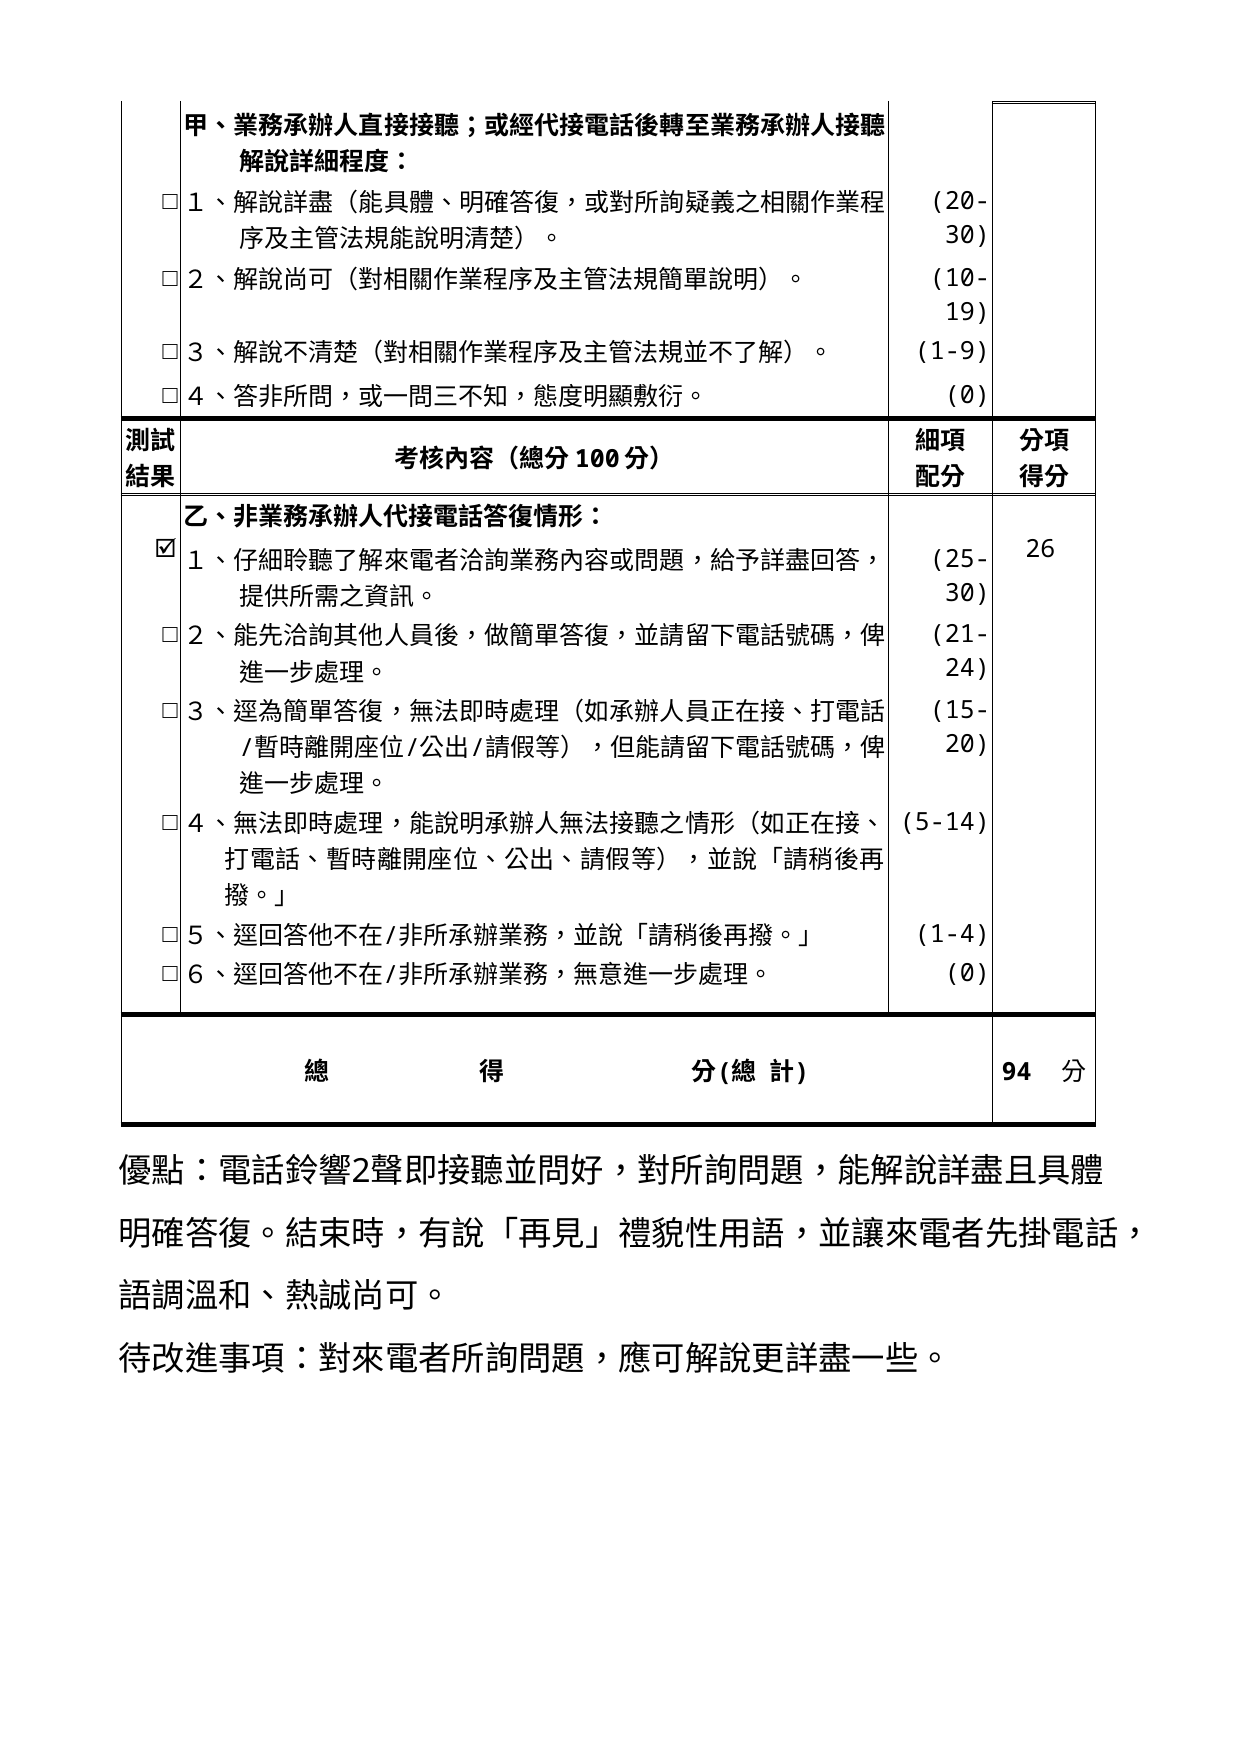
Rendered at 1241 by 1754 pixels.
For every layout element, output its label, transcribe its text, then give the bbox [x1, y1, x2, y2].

table_cell (0) [889, 372, 992, 416]
table_cell [889, 496, 992, 537]
table_cell [993, 104, 1095, 416]
table_cell １、仔細聆聽了解來電者洽詢業務內容或問題，給予詳盡回答，提供所需之資訊。 [181, 537, 888, 613]
table_cell (5-14) [889, 800, 992, 912]
table_cell ６、逕回答他不在/非所承辦業務，無意進一步處理。 [181, 951, 888, 1012]
table_cell □ [122, 613, 180, 688]
table_cell 細項 配分 [889, 421, 992, 493]
table_cell 分項 得分 [993, 421, 1095, 493]
table_cell □ [122, 328, 180, 372]
table_cell ２、解說尚可（對相關作業程序及主管法規簡單說明）。 [181, 255, 888, 328]
table_cell (20-30) [889, 178, 992, 255]
table_cell [122, 496, 180, 537]
table_cell □ [122, 912, 180, 951]
table_cell 26 [993, 496, 1095, 1012]
table_cell １、解說詳盡（能具體、明確答復，或對所詢疑義之相關作業程序及主管法規能說明清楚）。 [181, 178, 888, 255]
table_cell (1-4) [889, 912, 992, 951]
text 優點：電話鈴響2聲即接聽並問好，對所詢問題，能解說詳盡且具體明確答復。結束時，有說「再見」禮貌性用語，並讓來電者先掛電話，語調溫和、熱誠尚可。 [118, 1126, 1122, 1314]
table_cell 總 得 分(總 計) [122, 1017, 992, 1122]
table_cell (25-30) [889, 537, 992, 613]
table_cell 考核內容（總分100分） [181, 421, 888, 493]
table_cell ４、答非所問，或一問三不知，態度明顯敷衍。 [181, 372, 888, 416]
table_cell [122, 101, 180, 178]
table_cell ４、無法即時處理，能說明承辦人無法接聽之情形（如正在接、打電話、暫時離開座位、公出、請假等），並說「請稍後再撥。」 [181, 800, 888, 912]
table_cell ３、逕為簡單答復，無法即時處理（如承辦人員正在接、打電話/暫時離開座位/公出/請假等），但能請留下電話號碼，俾進一步處理。 [181, 688, 888, 800]
table_cell 測試 結果 [122, 421, 180, 493]
table_cell (1-9) [889, 328, 992, 372]
table_cell 94 分 [993, 1017, 1095, 1122]
table_cell □ [122, 688, 180, 800]
table_cell ３、解說不清楚（對相關作業程序及主管法規並不了解）。 [181, 328, 888, 372]
table_cell ２、能先洽詢其他人員後，做簡單答復，並請留下電話號碼，俾進一步處理。 [181, 613, 888, 688]
table_cell [889, 101, 992, 178]
table_cell (21-24) [889, 613, 992, 688]
table_cell □ [122, 951, 180, 1012]
table_cell (0) [889, 951, 992, 1012]
table_cell 乙、非業務承辦人代接電話答復情形： [181, 496, 888, 537]
table_cell  [122, 537, 180, 613]
table_cell □ [122, 800, 180, 912]
table_cell (10-19) [889, 255, 992, 328]
table_cell ５、逕回答他不在/非所承辦業務，並說「請稍後再撥。」 [181, 912, 888, 951]
text 待改進事項：對來電者所詢問題，應可解說更詳盡一些。 [118, 1314, 1122, 1376]
table_cell □ [122, 178, 180, 255]
table_cell 甲、業務承辦人直接接聽；或經代接電話後轉至業務承辦人接聽解說詳細程度： [181, 101, 888, 178]
table_cell □ [122, 372, 180, 416]
table_cell (15-20) [889, 688, 992, 800]
table_cell □ [122, 255, 180, 328]
